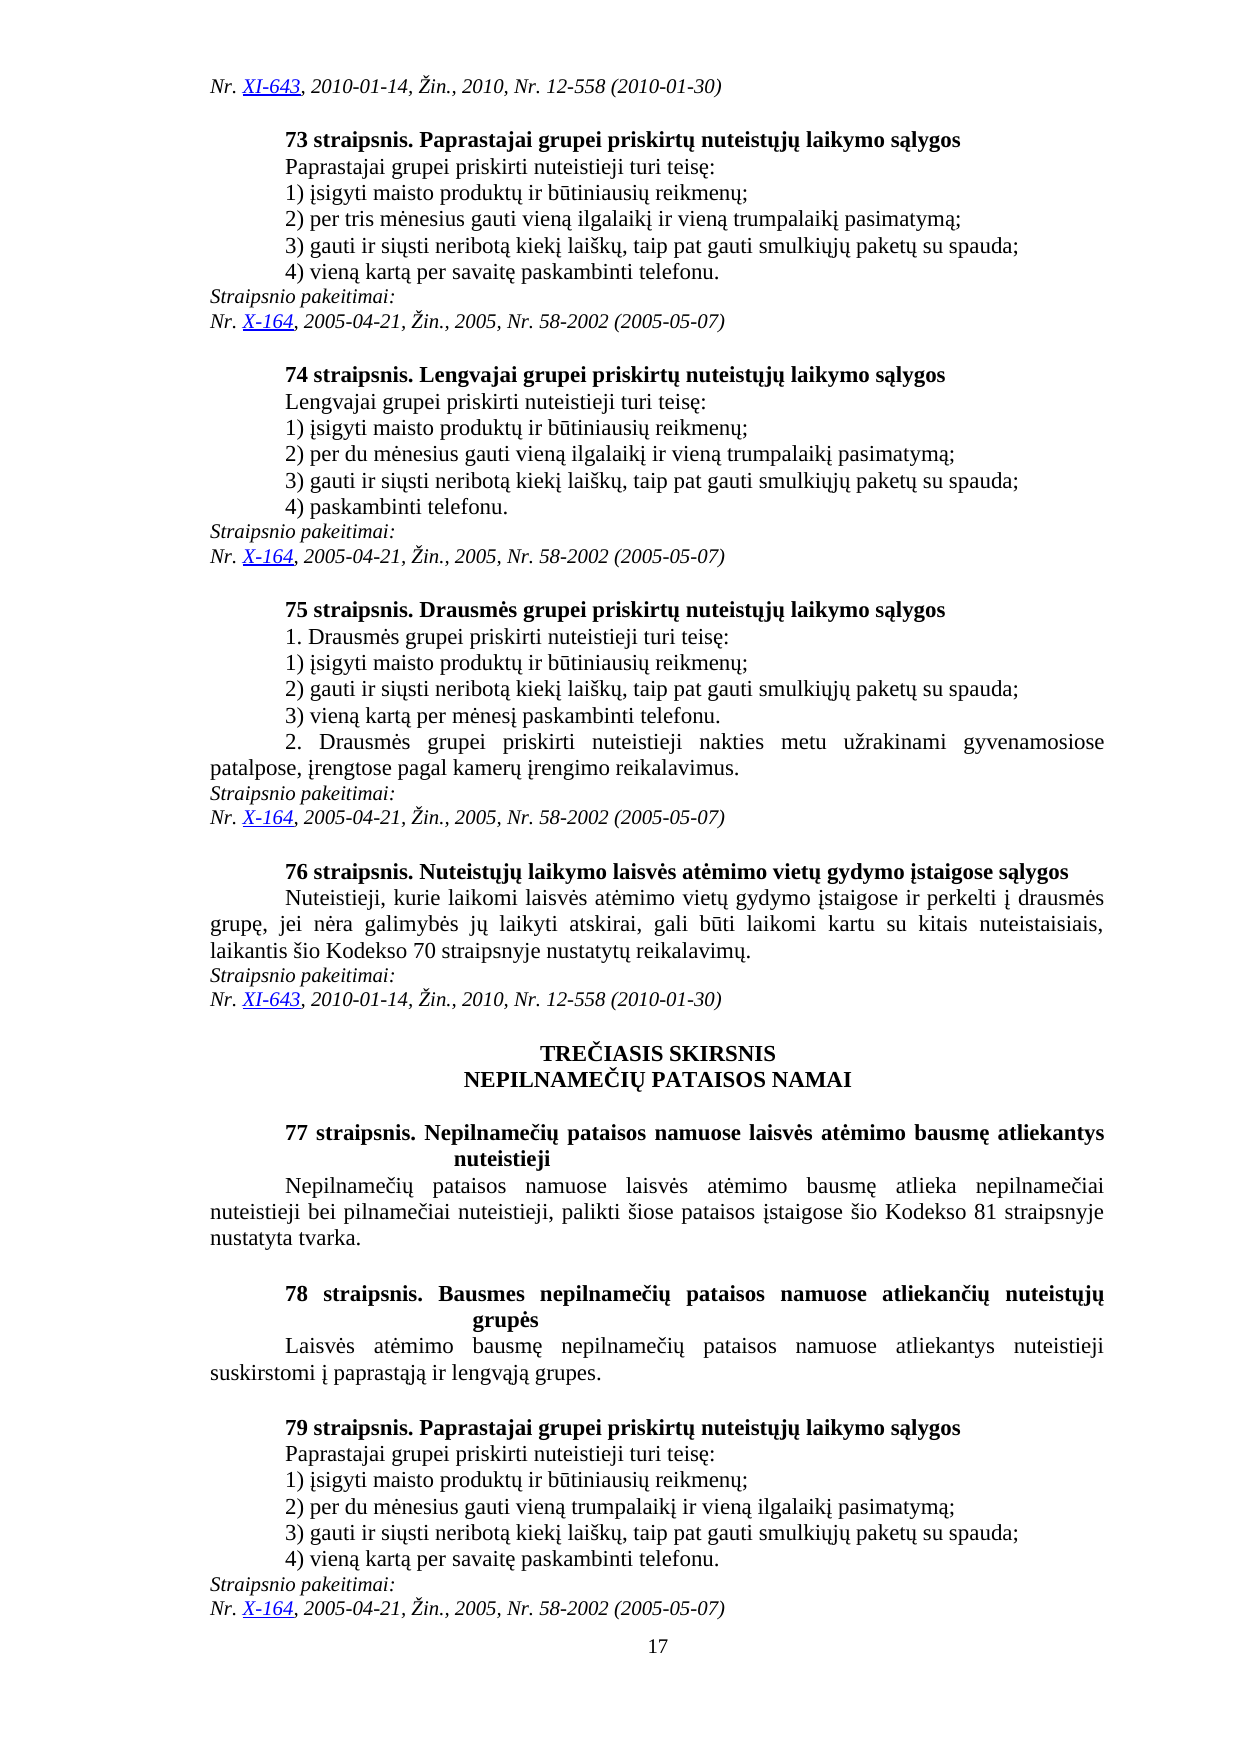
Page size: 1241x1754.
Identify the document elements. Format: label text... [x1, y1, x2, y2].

text Straipsnio pakeitimai: [210, 284, 1106, 308]
text 3) vieną kartą per mėnesį paskambinti telefonu. [210, 702, 1106, 728]
text 75 straipsnis. Drausmės grupei priskirtų nuteistųjų laikymo sąlygos [210, 596, 1106, 623]
text Paprastajai grupei priskirti nuteistieji turi teisę: [210, 1440, 1106, 1466]
text 77 straipsnis. Nepilnamečių pataisos namuose laisvės atėmimo bausmę atliekantys nuteistieji [285, 1119, 1106, 1172]
text 1. Drausmės grupei priskirti nuteistieji turi teisę: [210, 623, 1106, 649]
text 73 straipsnis. Paprastajai grupei priskirtų nuteistųjų laikymo sąlygos [210, 126, 1106, 153]
text 74 straipsnis. Lengvajai grupei priskirtų nuteistųjų laikymo sąlygos [210, 361, 1106, 388]
text 4) vieną kartą per savaitę paskambinti telefonu. [210, 258, 1106, 284]
text Straipsnio pakeitimai: [210, 963, 1106, 987]
text 1) įsigyti maisto produktų ir būtiniausių reikmenų; [210, 179, 1106, 205]
text Nr. X-164, 2005-04-21, Žin., 2005, Nr. 58-2002 (2005-05-07) [210, 805, 1106, 829]
text 79 straipsnis. Paprastajai grupei priskirtų nuteistųjų laikymo sąlygos [210, 1414, 1106, 1440]
text 3) gauti ir siųsti neribotą kiekį laiškų, taip pat gauti smulkiųjų paketų su spauda; [210, 1519, 1106, 1546]
text Laisvės atėmimo bausmę nepilnamečių pataisos namuose atliekantys nuteistieji suskirstomi į paprastąją ir lengvąją grupes. [210, 1332, 1106, 1385]
text 78 straipsnis. Bausmes nepilnamečių pataisos namuose atliekančių nuteistųjų grupės [285, 1279, 1106, 1332]
text Nepilnamečių pataisos namuose laisvės atėmimo bausmę atlieka nepilnamečiai nuteistieji bei pilnamečiai nuteistieji, palikti šiose pataisos įstaigose šio Kodekso 81 straipsnyje nustatyta tvarka. [210, 1172, 1106, 1251]
text 2. Drausmės grupei priskirti nuteistieji nakties metu užrakinami gyvenamosiose patalpose, įrengtose pagal kamerų įrengimo reikalavimus. [210, 728, 1106, 781]
text 1) įsigyti maisto produktų ir būtiniausių reikmenų; [210, 649, 1106, 675]
text Straipsnio pakeitimai: [210, 519, 1106, 543]
text 2) per du mėnesius gauti vieną trumpalaikį ir vieną ilgalaikį pasimatymą; [210, 1493, 1106, 1519]
text 3) gauti ir siųsti neribotą kiekį laiškų, taip pat gauti smulkiųjų paketų su spauda; [210, 467, 1106, 493]
text 2) per tris mėnesius gauti vieną ilgalaikį ir vieną trumpalaikį pasimatymą; [210, 205, 1106, 232]
text Paprastajai grupei priskirti nuteistieji turi teisę: [210, 153, 1106, 179]
subtitle Trečiasis skirsnis [210, 1040, 1106, 1066]
text 1) įsigyti maisto produktų ir būtiniausių reikmenų; [210, 414, 1106, 440]
subtitle NEPILNAMEČIŲ PATAISOS NAMAI [210, 1066, 1106, 1093]
text Nr. X-164, 2005-04-21, Žin., 2005, Nr. 58-2002 (2005-05-07) [210, 308, 1106, 333]
text Nr. XI-643, 2010-01-14, Žin., 2010, Nr. 12-558 (2010-01-30) [210, 73, 1106, 98]
text 4) paskambinti telefonu. [210, 493, 1106, 519]
text Straipsnio pakeitimai: [210, 781, 1106, 805]
text 3) gauti ir siųsti neribotą kiekį laiškų, taip pat gauti smulkiųjų paketų su spauda; [210, 232, 1106, 258]
text 2) gauti ir siųsti neribotą kiekį laiškų, taip pat gauti smulkiųjų paketų su spauda; [210, 675, 1106, 702]
text 1) įsigyti maisto produktų ir būtiniausių reikmenų; [210, 1466, 1106, 1493]
text 2) per du mėnesius gauti vieną ilgalaikį ir vieną trumpalaikį pasimatymą; [210, 440, 1106, 467]
text Nr. X-164, 2005-04-21, Žin., 2005, Nr. 58-2002 (2005-05-07) [210, 543, 1106, 568]
text 76 straipsnis. Nuteistųjų laikymo laisvės atėmimo vietų gydymo įstaigose sąlygos [285, 858, 1106, 884]
text Nr. XI-643, 2010-01-14, Žin., 2010, Nr. 12-558 (2010-01-30) [210, 987, 1106, 1011]
text Nr. X-164, 2005-04-21, Žin., 2005, Nr. 58-2002 (2005-05-07) [210, 1596, 1106, 1620]
text Lengvajai grupei priskirti nuteistieji turi teisę: [210, 388, 1106, 414]
text Straipsnio pakeitimai: [210, 1572, 1106, 1596]
text 4) vieną kartą per savaitę paskambinti telefonu. [210, 1546, 1106, 1572]
text Nuteistieji, kurie laikomi laisvės atėmimo vietų gydymo įstaigose ir perkelti į drausmės grupę, jei nėra galimybės jų laikyti atskirai, gali būti laikomi kartu su kitais nuteistaisiais, laikantis šio Kodekso 70 straipsnyje nustatytų reikalavimų. [210, 884, 1106, 963]
